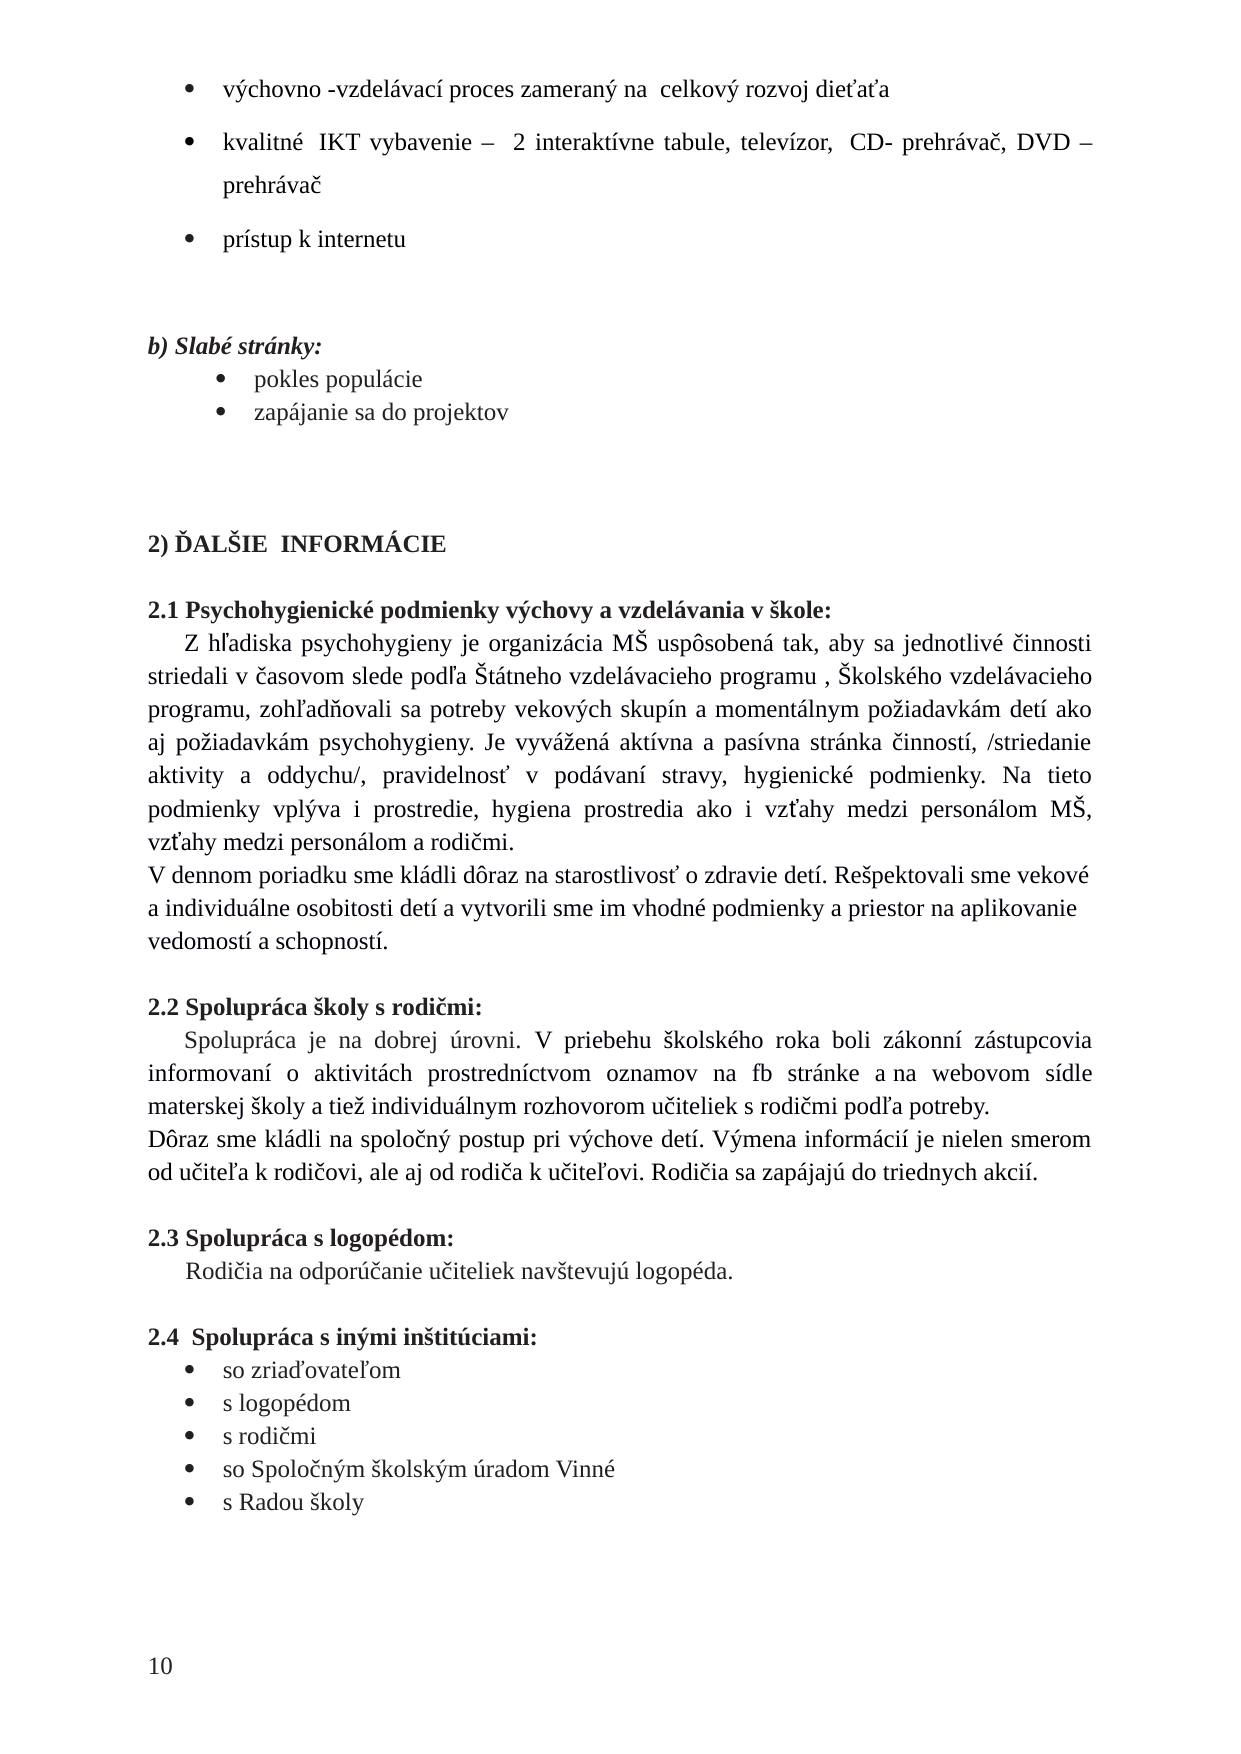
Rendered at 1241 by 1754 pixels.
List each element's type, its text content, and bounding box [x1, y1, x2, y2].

text 2.1 Psychohygienické podmienky výchovy a vzdelávania v škole: [148, 595, 1093, 624]
text Rodičia na odporúčanie učiteliek navštevujú logopéda. [148, 1256, 1093, 1285]
list s Radou školy [185, 1487, 1093, 1516]
text 2.2 Spolupráca školy s rodičmi: [148, 992, 1093, 1021]
list so Spoločným školským úradom Vinné [185, 1454, 1093, 1483]
text V dennom poriadku sme kládli dôraz na starostlivosť o zdravie detí. Rešpektovali sme vekové a individuálne osobitosti detí a vytvorili sme im vhodné podmienky a priestor na aplikovanie vedomostí a schopností. [148, 860, 1093, 954]
text b) Slabé stránky: [148, 331, 1093, 360]
list zapájanie sa do projektov [216, 397, 1093, 426]
list prístup k internetu [185, 224, 1093, 253]
list s logopédom [185, 1388, 1093, 1417]
list s rodičmi [185, 1421, 1093, 1450]
text Z hľadiska psychohygieny je organizácia MŠ uspôsobená tak, aby sa jednotlivé činnosti striedali v časovom slede podľa Štátneho vzdelávacieho programu , Školského vzdelávacieho programu, zohľadňovali sa potreby vekových skupín a momentálnym požiadavkám detí ako aj požiadavkám psychohygieny. Je vyvážená aktívna a pasívna stránka činností, /striedanie aktivity a oddychu/, pravidelnosť v podávaní stravy, hygienické podmienky. Na tieto podmienky vplýva i prostredie, hygiena prostredia ako i vzťahy medzi personálom MŠ, vzťahy medzi personálom a rodičmi. [148, 628, 1093, 856]
list výchovno -vzdelávací proces zameraný na celkový rozvoj dieťaťa [185, 74, 1093, 102]
list pokles populácie [216, 364, 1093, 393]
text 2.4 Spolupráca s inými inštitúciami: [148, 1322, 1093, 1351]
text Spolupráca je na dobrej úrovni. V priebehu školského roka boli zákonní zástupcovia informovaní o aktivitách prostredníctvom oznamov na fb stránke a na webovom sídle materskej školy a tiež individuálnym rozhovorom učiteliek s rodičmi podľa potreby. [148, 1025, 1093, 1120]
text 2) ĎALŠIE INFORMÁCIE [148, 529, 1093, 558]
list kvalitné IKT vybavenie – 2 interaktívne tabule, televízor, CD- prehrávač, DVD – prehrávač [185, 127, 1093, 199]
text Dôraz sme kládli na spoločný postup pri výchove detí. Výmena informácií je nielen smerom od učiteľa k rodičovi, ale aj od rodiča k učiteľovi. Rodičia sa zapájajú do triednych akcií. [148, 1124, 1093, 1186]
text 2.3 Spolupráca s logopédom: [148, 1223, 1093, 1252]
list so zriaďovateľom [185, 1355, 1093, 1384]
